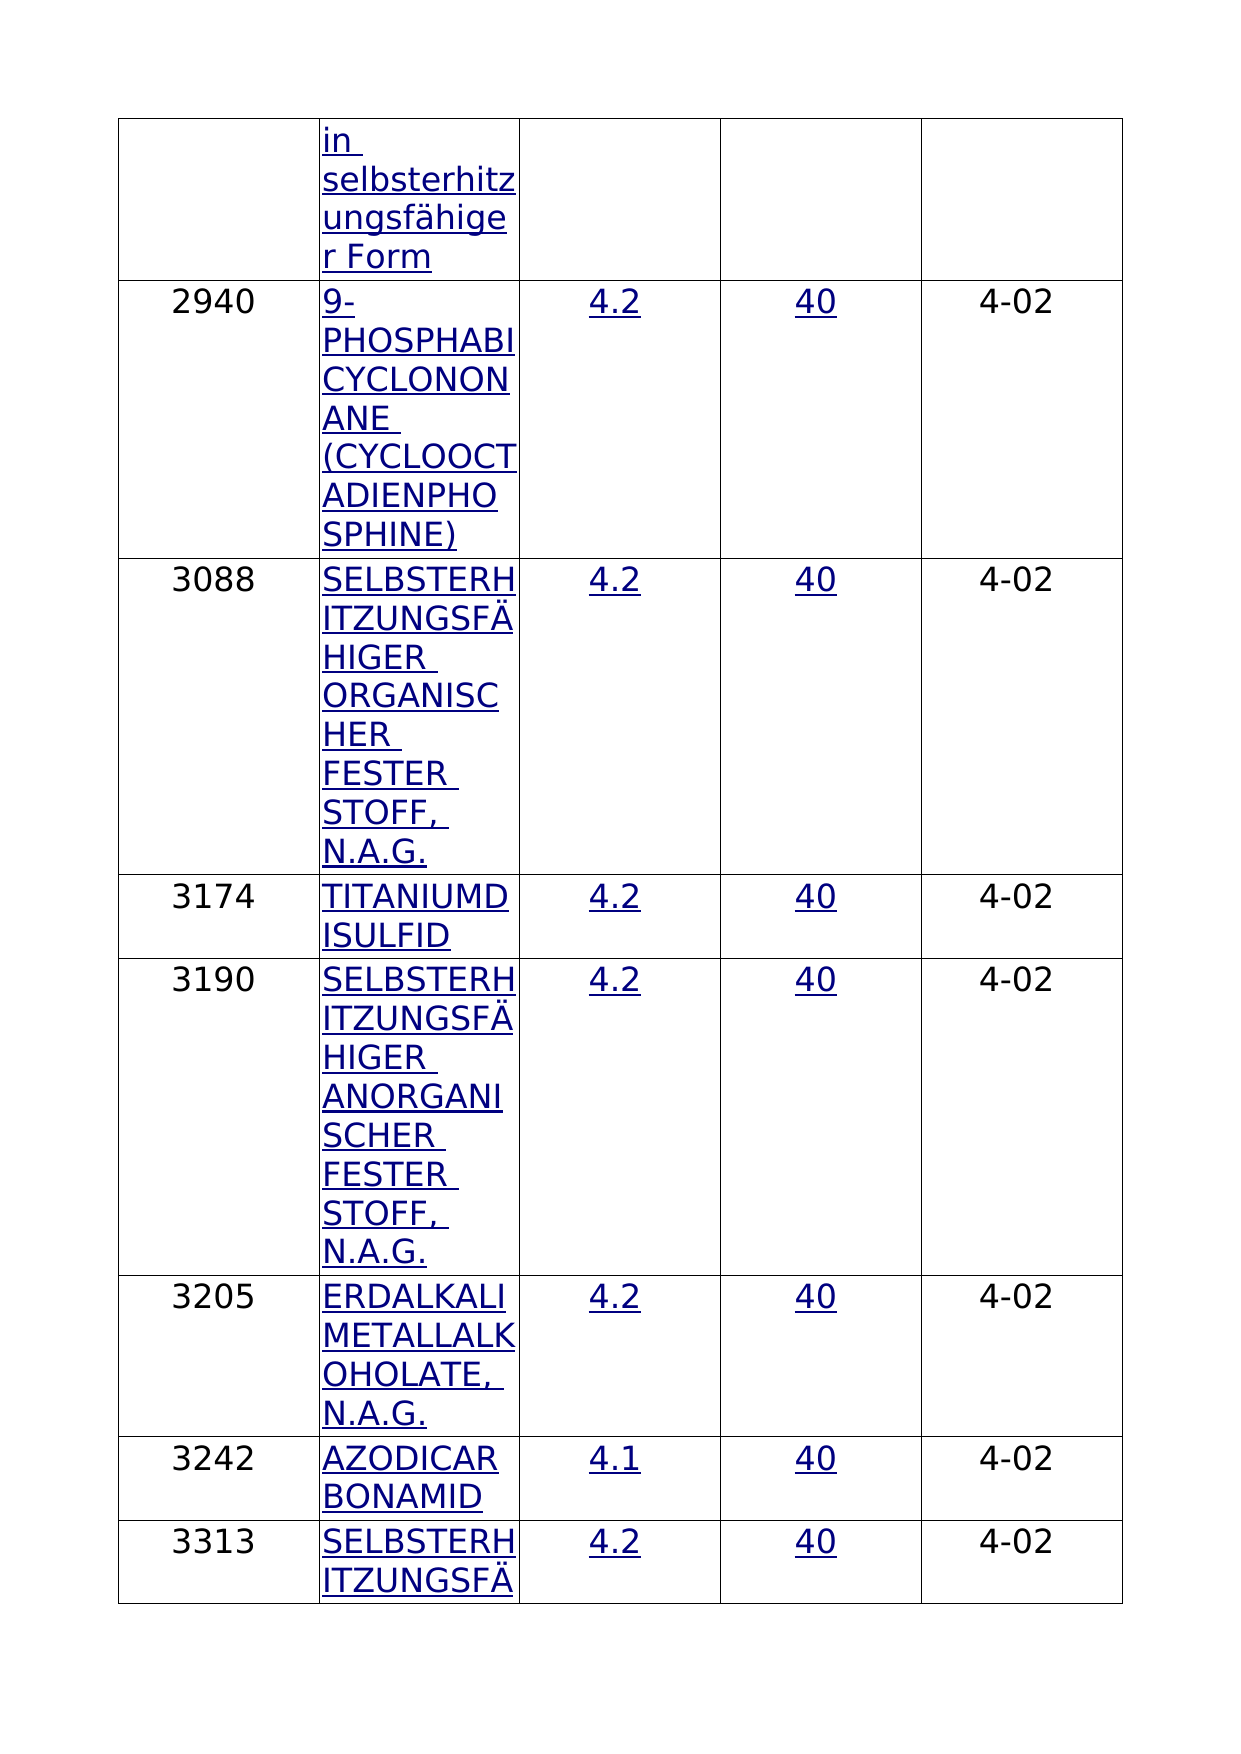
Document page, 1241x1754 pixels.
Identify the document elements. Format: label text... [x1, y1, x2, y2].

table_cell 2940 [119, 281, 319, 557]
table_cell 4.1 [520, 1437, 720, 1519]
table_cell 40 [721, 1521, 921, 1603]
table_cell 4-02 [922, 559, 1122, 874]
table_cell 4.2 [520, 559, 720, 874]
table_cell 3205 [119, 1276, 319, 1436]
table_cell 4.2 [520, 875, 720, 958]
table_cell 3174 [119, 875, 319, 958]
table_cell 40 [721, 281, 921, 557]
table_cell 40 [721, 559, 921, 874]
table_cell 4.2 [520, 959, 720, 1274]
table_cell SELBSTERHITZUNGSFÄ [320, 1521, 519, 1603]
table_cell [721, 119, 921, 279]
table_cell 4-02 [922, 1276, 1122, 1436]
table_cell 40 [721, 1276, 921, 1436]
table_cell TITANIUMDISULFID [320, 875, 519, 958]
table_cell [119, 119, 319, 279]
table_cell 40 [721, 875, 921, 958]
table_cell 4-02 [922, 875, 1122, 958]
table_cell 9-PHOSPHABICYCLONONANE (CYCLOOCTADIENPHOSPHINE) [320, 281, 519, 557]
table_cell 40 [721, 959, 921, 1274]
table_cell in selbsterhitzungsfähiger Form [320, 119, 519, 279]
table_cell 3313 [119, 1521, 319, 1603]
table_cell 3242 [119, 1437, 319, 1519]
table_cell 4-02 [922, 1521, 1122, 1603]
table_cell 4.2 [520, 281, 720, 557]
table_cell SELBSTERHITZUNGSFÄHIGER ORGANISCHER FESTER STOFF, N.A.G. [320, 559, 519, 874]
table_cell 40 [721, 1437, 921, 1519]
table_cell 4-02 [922, 1437, 1122, 1519]
table_cell AZODICARBONAMID [320, 1437, 519, 1519]
table_cell 3088 [119, 559, 319, 874]
table_cell 4-02 [922, 281, 1122, 557]
table_cell 4-02 [922, 959, 1122, 1274]
table_cell 3190 [119, 959, 319, 1274]
table_cell SELBSTERHITZUNGSFÄHIGER ANORGANISCHER FESTER STOFF, N.A.G. [320, 959, 519, 1274]
table_cell ERDALKALIMETALLALKOHOLATE, N.A.G. [320, 1276, 519, 1436]
table_cell [922, 119, 1122, 279]
table_cell [520, 119, 720, 279]
table_cell 4.2 [520, 1521, 720, 1603]
table_cell 4.2 [520, 1276, 720, 1436]
